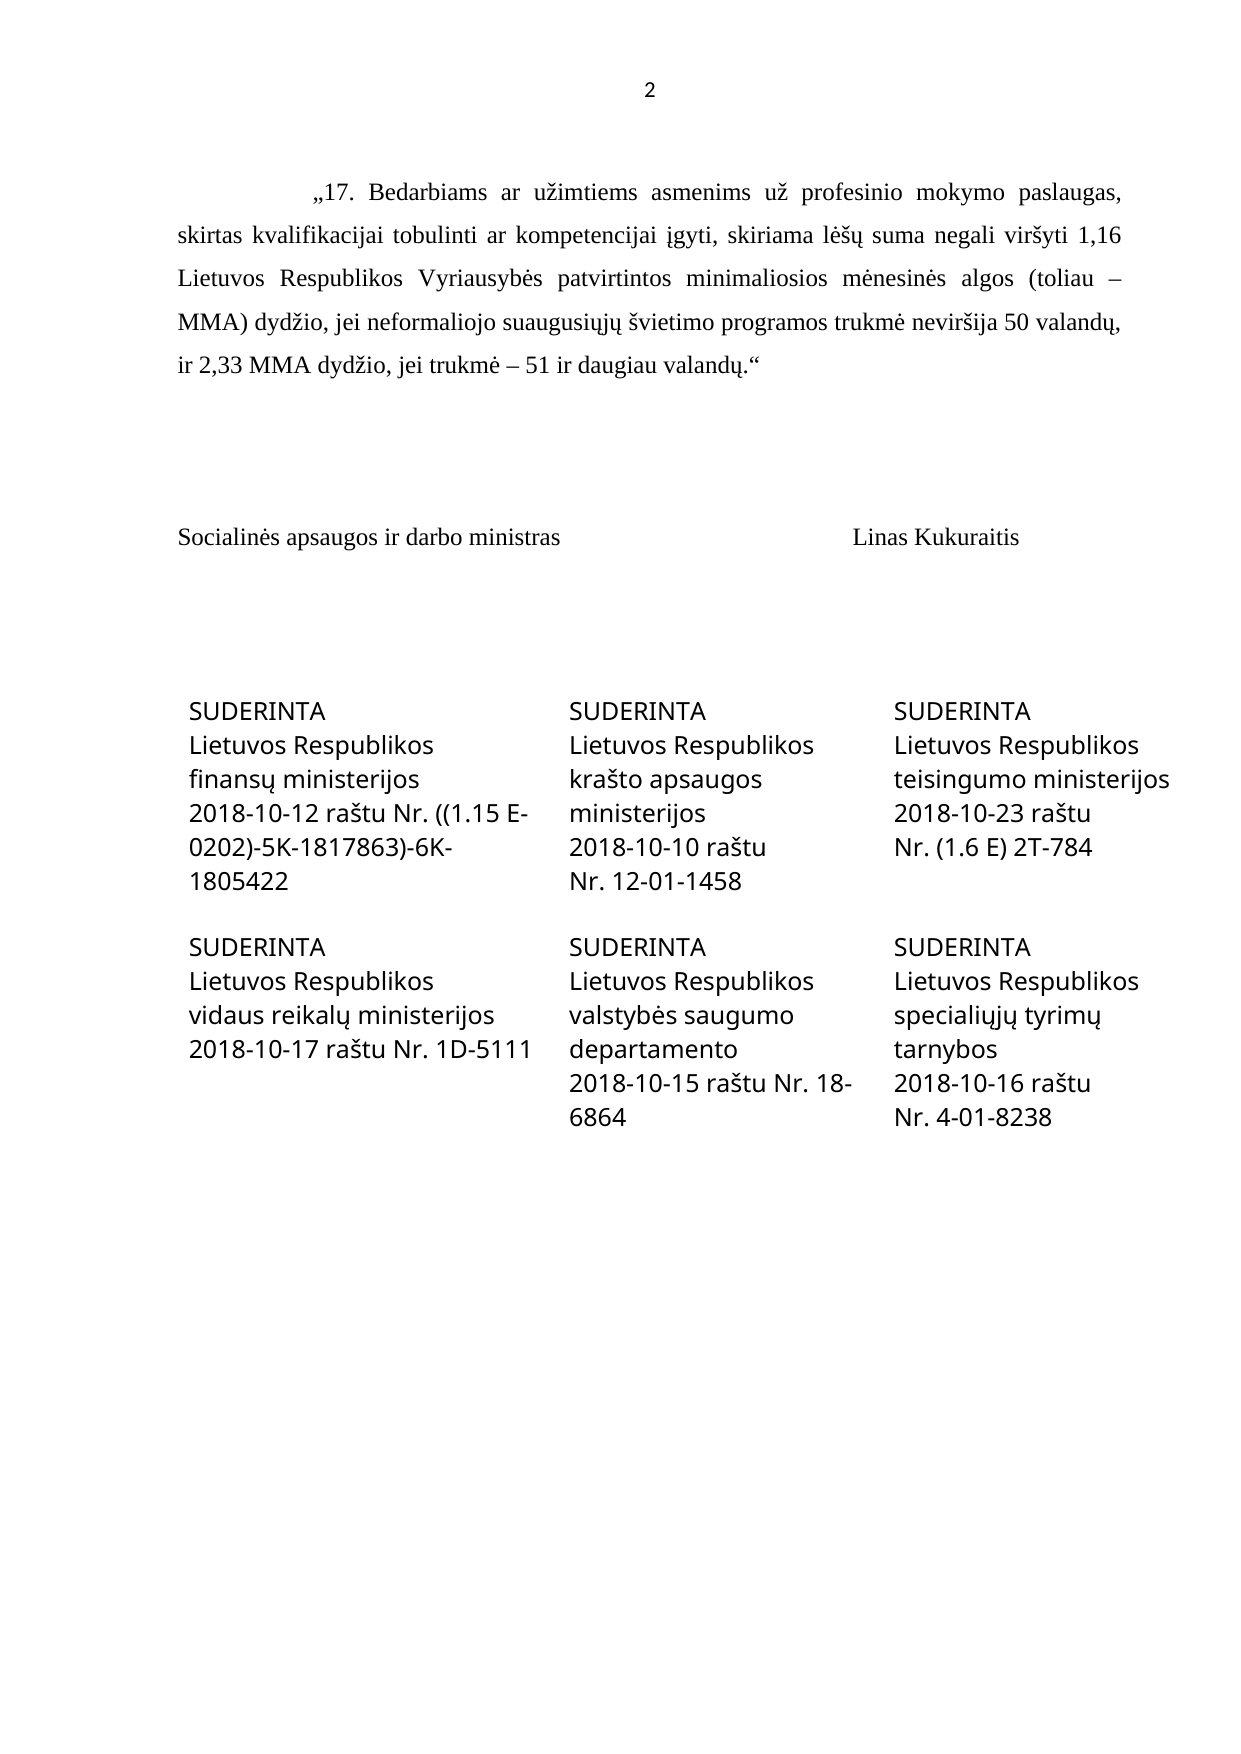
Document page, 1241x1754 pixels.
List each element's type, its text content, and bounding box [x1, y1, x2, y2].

table_cell SUDERINTA Lietuvos Respublikos valstybės saugumo departamento 2018-10-15 raštu Nr. 18-6864 [558, 929, 882, 1134]
text „17. Bedarbiams ar užimtiems asmenims už profesinio mokymo paslaugas, skirtas kvalifikacijai tobulinti ar kompetencijai įgyti, skiriama lėšų suma negali viršyti 1,16 Lietuvos Respublikos Vyriausybės patvirtintos minimaliosios mėnesinės algos (toliau – MMA) dydžio, jei neformaliojo suaugusiųjų švietimo programos trukmė neviršija 50 valandų, ir 2,33 MMA dydžio, jei trukmė – 51 ir daugiau valandų.“ [177, 177, 1122, 378]
table_header SUDERINTA Lietuvos Respublikos krašto apsaugos ministerijos 2018-10-10 raštu Nr. 12-01-1458 [558, 694, 882, 929]
table_cell SUDERINTA Lietuvos Respublikos vidaus reikalų ministerijos 2018-10-17 raštu Nr. 1D-5111 [177, 929, 558, 1134]
table_header SUDERINTA Lietuvos Respublikos finansų ministerijos 2018-10-12 raštu Nr. ((1.15 E-0202)-5K-1817863)-6K-1805422 [177, 694, 558, 929]
table_header SUDERINTA Lietuvos Respublikos teisingumo ministerijos 2018-10-23 raštu Nr. (1.6 E) 2T-784 [883, 694, 1207, 929]
text Socialinės apsaugos ir darbo ministras Linas Kukuraitis [177, 522, 1122, 551]
table_cell SUDERINTA Lietuvos Respublikos specialiųjų tyrimų tarnybos 2018-10-16 raštu Nr. 4-01-8238 [883, 929, 1207, 1134]
